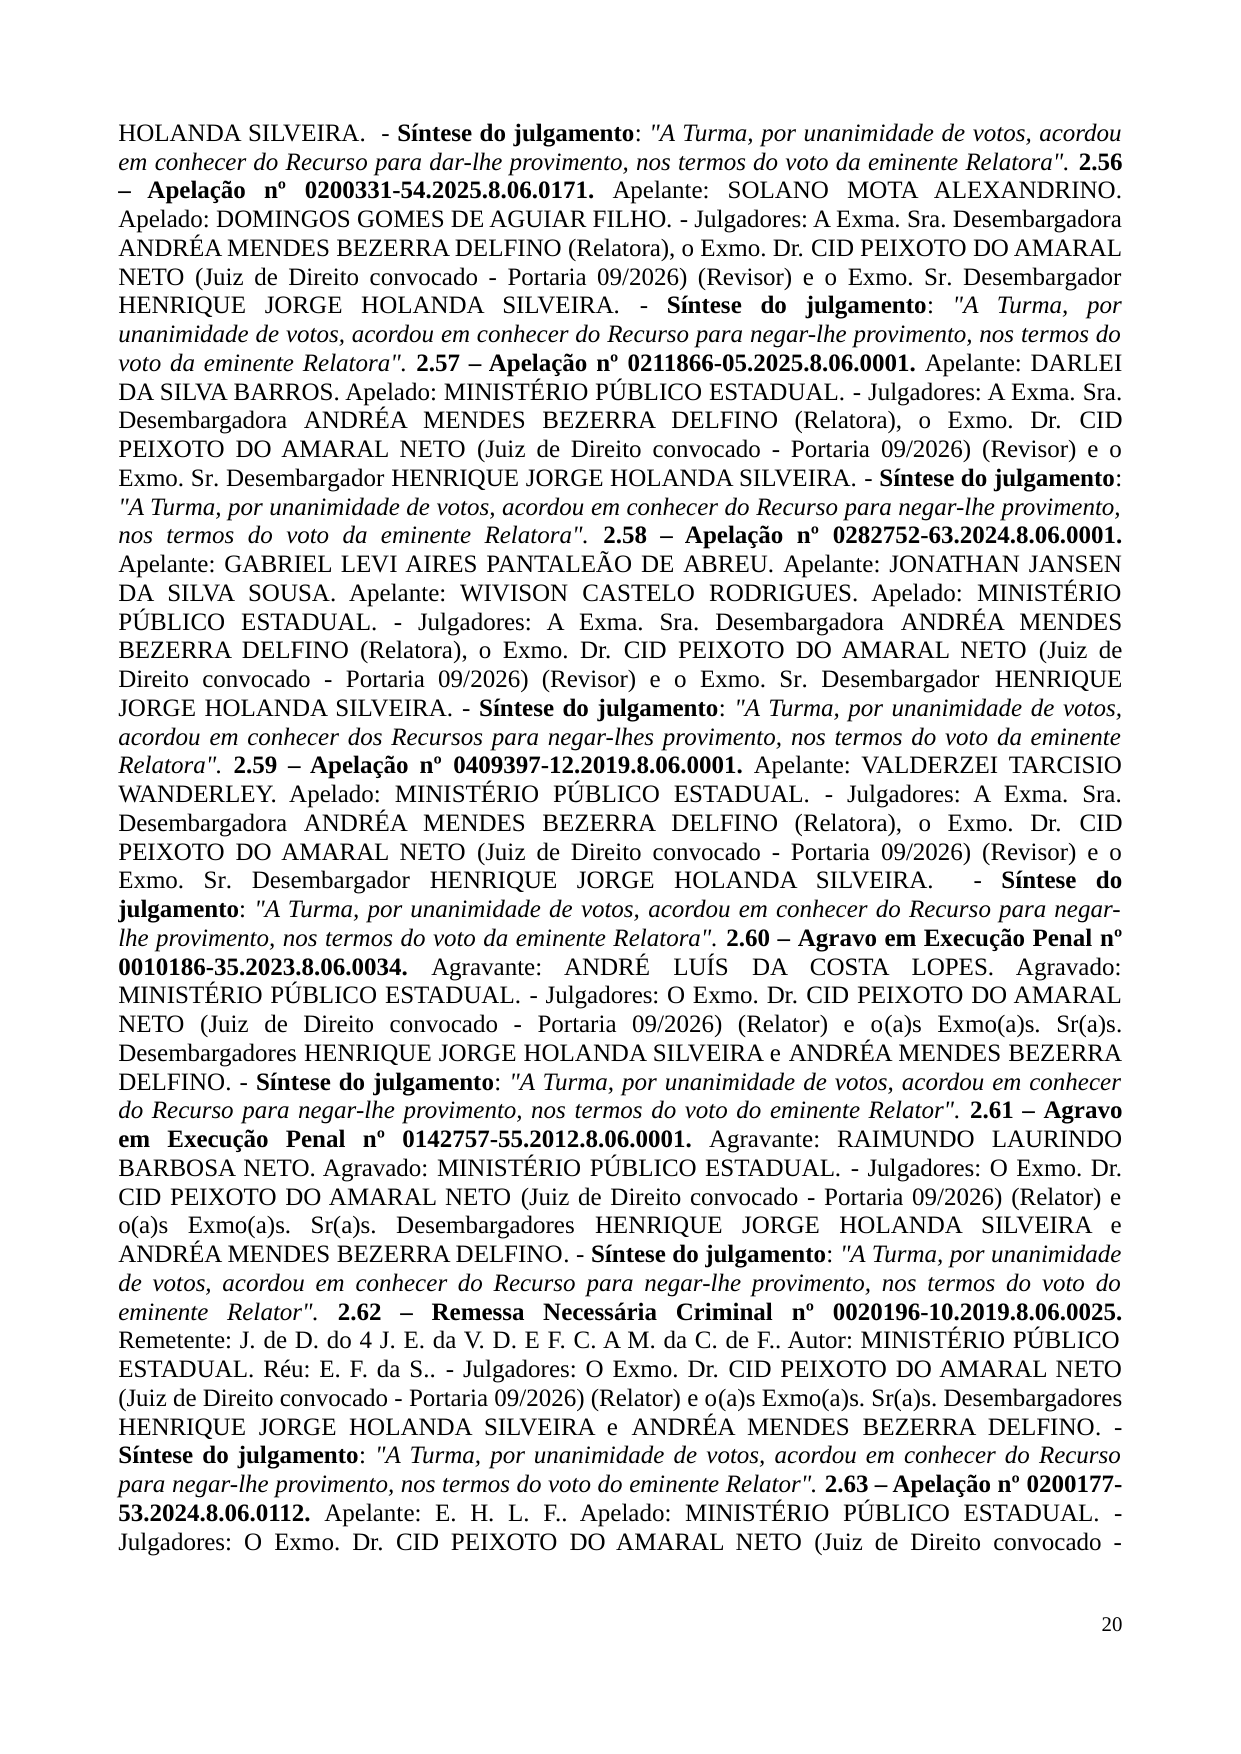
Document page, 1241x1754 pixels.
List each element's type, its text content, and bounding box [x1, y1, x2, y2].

text HOLANDA SILVEIRA. - Síntese do julgamento: "A Turma, por unanimidade de votos, acordou em conhecer do Recurso para dar-lhe provimento, nos termos do voto da eminente Relatora". 2.56 – Apelação nº 0200331-54.2025.8.06.0171. Apelante: SOLANO MOTA ALEXANDRINO. Apelado: DOMINGOS GOMES DE AGUIAR FILHO. - Julgadores: A Exma. Sra. Desembargadora ANDRÉA MENDES BEZERRA DELFINO (Relatora), o Exmo. Dr. CID PEIXOTO DO AMARAL NETO (Juiz de Direito convocado - Portaria 09/2026) (Revisor) e o Exmo. Sr. Desembargador HENRIQUE JORGE HOLANDA SILVEIRA. - Síntese do julgamento: "A Turma, por unanimidade de votos, acordou em conhecer do Recurso para negar-lhe provimento, nos termos do voto da eminente Relatora". 2.57 – Apelação nº 0211866-05.2025.8.06.0001. Apelante: DARLEI DA SILVA BARROS. Apelado: MINISTÉRIO PÚBLICO ESTADUAL. - Julgadores: A Exma. Sra. Desembargadora ANDRÉA MENDES BEZERRA DELFINO (Relatora), o Exmo. Dr. CID PEIXOTO DO AMARAL NETO (Juiz de Direito convocado - Portaria 09/2026) (Revisor) e o Exmo. Sr. Desembargador HENRIQUE JORGE HOLANDA SILVEIRA. - Síntese do julgamento: "A Turma, por unanimidade de votos, acordou em conhecer do Recurso para negar-lhe provimento, nos termos do voto da eminente Relatora". 2.58 – Apelação nº 0282752-63.2024.8.06.0001. Apelante: GABRIEL LEVI AIRES PANTALEÃO DE ABREU. Apelante: JONATHAN JANSEN DA SILVA SOUSA. Apelante: WIVISON CASTELO RODRIGUES. Apelado: MINISTÉRIO PÚBLICO ESTADUAL. - Julgadores: A Exma. Sra. Desembargadora ANDRÉA MENDES BEZERRA DELFINO (Relatora), o Exmo. Dr. CID PEIXOTO DO AMARAL NETO (Juiz de Direito convocado - Portaria 09/2026) (Revisor) e o Exmo. Sr. Desembargador HENRIQUE JORGE HOLANDA SILVEIRA. - Síntese do julgamento: "A Turma, por unanimidade de votos, acordou em conhecer dos Recursos para negar-lhes provimento, nos termos do voto da eminente Relatora". 2.59 – Apelação nº 0409397-12.2019.8.06.0001. Apelante: VALDERZEI TARCISIO WANDERLEY. Apelado: MINISTÉRIO PÚBLICO ESTADUAL. - Julgadores: A Exma. Sra. Desembargadora ANDRÉA MENDES BEZERRA DELFINO (Relatora), o Exmo. Dr. CID PEIXOTO DO AMARAL NETO (Juiz de Direito convocado - Portaria 09/2026) (Revisor) e o Exmo. Sr. Desembargador HENRIQUE JORGE HOLANDA SILVEIRA. - Síntese do julgamento: "A Turma, por unanimidade de votos, acordou em conhecer do Recurso para negar-lhe provimento, nos termos do voto da eminente Relatora". 2.60 – Agravo em Execução Penal nº 0010186-35.2023.8.06.0034. Agravante: ANDRÉ LUÍS DA COSTA LOPES. Agravado: MINISTÉRIO PÚBLICO ESTADUAL. - Julgadores: O Exmo. Dr. CID PEIXOTO DO AMARAL NETO (Juiz de Direito convocado - Portaria 09/2026) (Relator) e o(a)s Exmo(a)s. Sr(a)s. Desembargadores HENRIQUE JORGE HOLANDA SILVEIRA e ANDRÉA MENDES BEZERRA DELFINO. - Síntese do julgamento: "A Turma, por unanimidade de votos, acordou em conhecer do Recurso para negar-lhe provimento, nos termos do voto do eminente Relator". 2.61 – Agravo em Execução Penal nº 0142757-55.2012.8.06.0001. Agravante: RAIMUNDO LAURINDO BARBOSA NETO. Agravado: MINISTÉRIO PÚBLICO ESTADUAL. - Julgadores: O Exmo. Dr. CID PEIXOTO DO AMARAL NETO (Juiz de Direito convocado - Portaria 09/2026) (Relator) e o(a)s Exmo(a)s. Sr(a)s. Desembargadores HENRIQUE JORGE HOLANDA SILVEIRA e ANDRÉA MENDES BEZERRA DELFINO. - Síntese do julgamento: "A Turma, por unanimidade de votos, acordou em conhecer do Recurso para negar-lhe provimento, nos termos do voto do eminente Relator". 2.62 – Remessa Necessária Criminal nº 0020196-10.2019.8.06.0025. Remetente: J. de D. do 4 J. E. da V. D. E F. C. A M. da C. de F.. Autor: MINISTÉRIO PÚBLICO ESTADUAL. Réu: E. F. da S.. - Julgadores: O Exmo. Dr. CID PEIXOTO DO AMARAL NETO (Juiz de Direito convocado - Portaria 09/2026) (Relator) e o(a)s Exmo(a)s. Sr(a)s. Desembargadores HENRIQUE JORGE HOLANDA SILVEIRA e ANDRÉA MENDES BEZERRA DELFINO. - Síntese do julgamento: "A Turma, por unanimidade de votos, acordou em conhecer do Recurso para negar-lhe provimento, nos termos do voto do eminente Relator". 2.63 – Apelação nº 0200177-53.2024.8.06.0112. Apelante: E. H. L. F.. Apelado: MINISTÉRIO PÚBLICO ESTADUAL. - Julgadores: O Exmo. Dr. CID PEIXOTO DO AMARAL NETO (Juiz de Direito convocado [118, 118, 1122, 1556]
